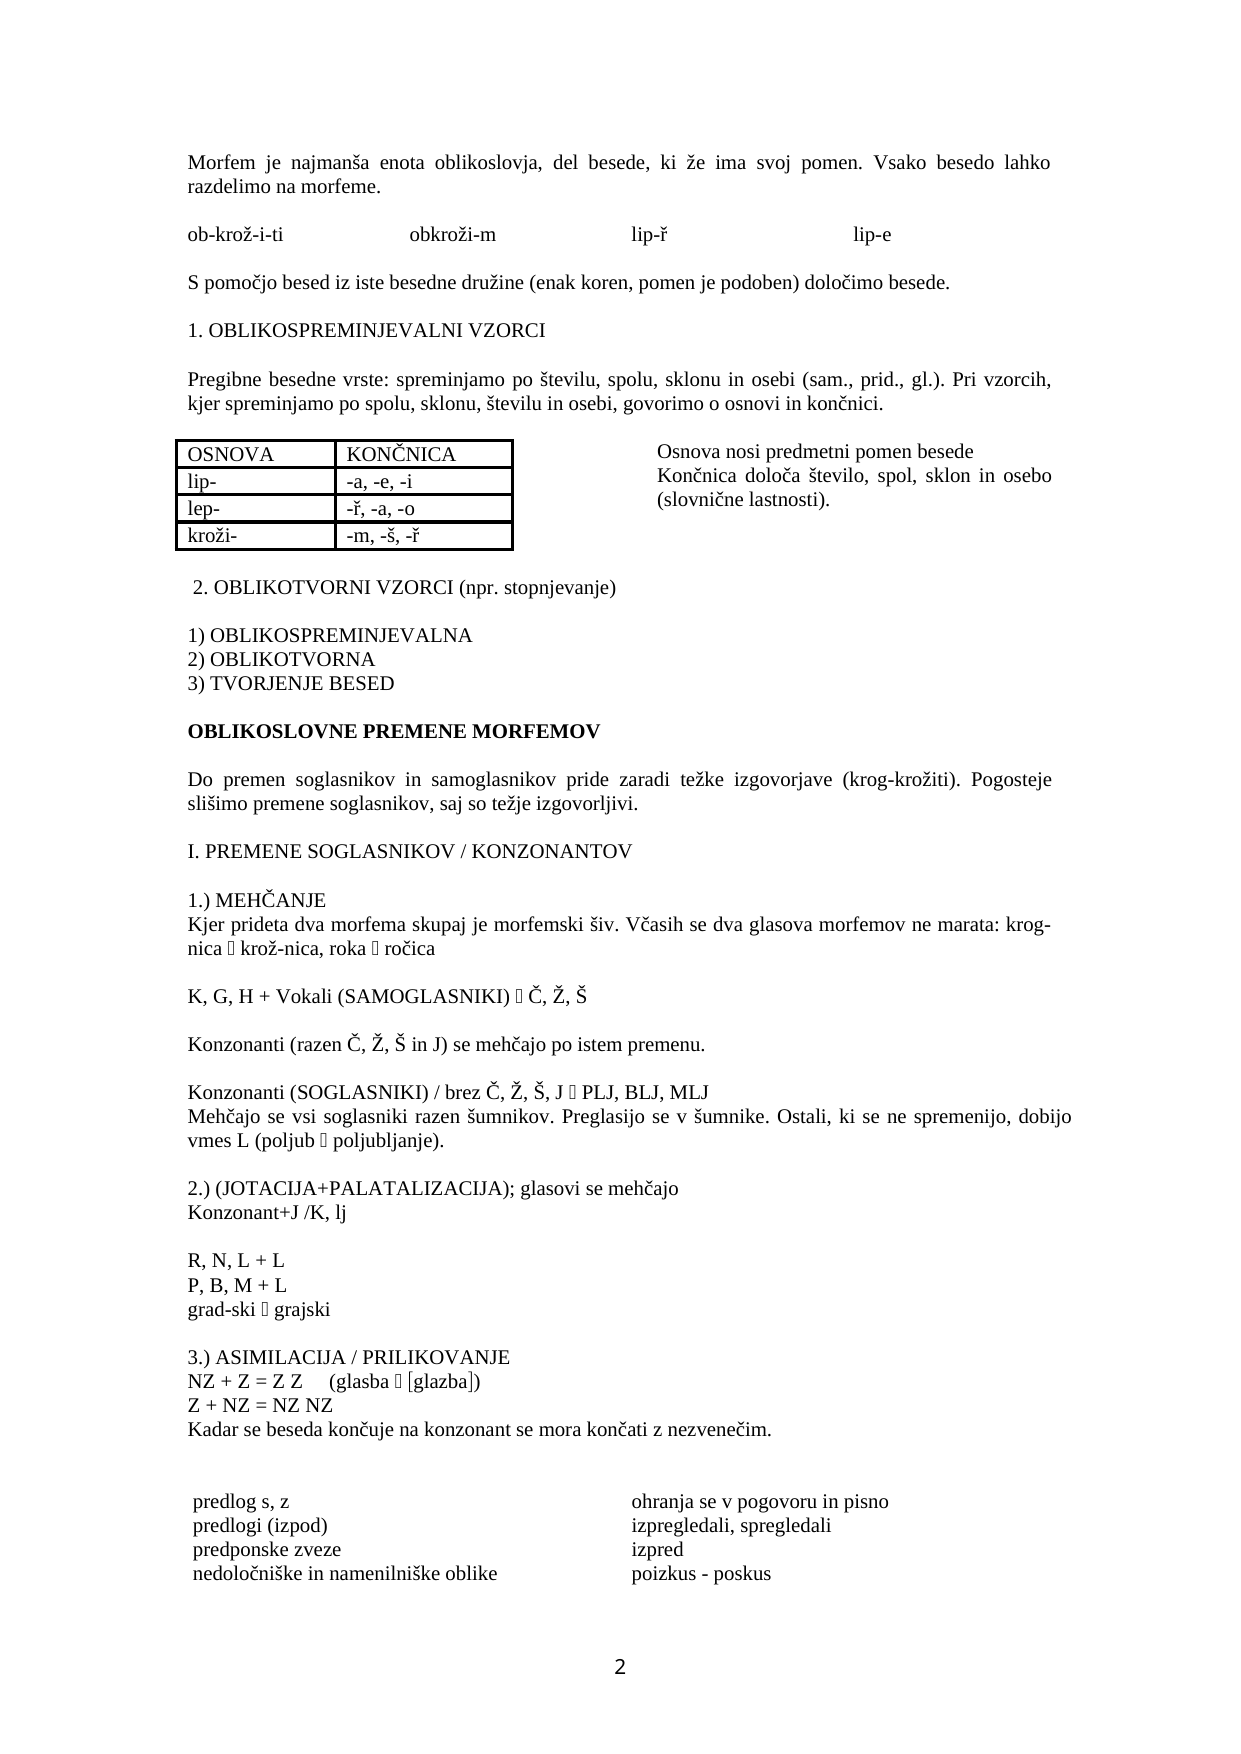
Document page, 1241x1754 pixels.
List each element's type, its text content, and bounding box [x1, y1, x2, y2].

text 2. OBLIKOTVORNI VZORCI (npr. stopnjevanje) [187, 575, 1053, 599]
table_cell poizkus - poskus [620, 1561, 1064, 1585]
text Morfem je najmanša enota oblikoslovja, del besede, ki že ima svoj pomen. Vsako besedo lahko razdelimo na morfeme. [187, 150, 1053, 198]
text grad-ski  grajski [187, 1297, 1053, 1321]
table_cell -m, -š, -ř [337, 524, 511, 547]
table_cell kroži- [178, 524, 334, 547]
text Kjer prideta dva morfema skupaj je morfemski šiv. Včasih se dva glasova morfemov ne marata: krog-nica  krož-nica, roka  ročica [187, 912, 1053, 960]
table_cell nedoločniške in namenilniške oblike [176, 1561, 620, 1585]
table_header ob-krož-i-ti [176, 222, 398, 246]
text Konzonanti (razen Č, Ž, Š in J) se mehčajo po istem premenu. [187, 1032, 1073, 1056]
table_header lip-e [842, 222, 1064, 246]
text Z + NZ = NZ NZ [187, 1393, 1053, 1417]
text R, N, L + L [187, 1248, 1053, 1272]
table_cell lep- [178, 496, 334, 520]
text S pomočjo besed iz iste besedne družine (enak koren, pomen je podoben) določimo besede. [187, 270, 1053, 294]
text 2) OBLIKOTVORNA [187, 647, 1053, 671]
text 1. OBLIKOSPREMINJEVALNI VZORCI [187, 318, 1053, 342]
table_header obkroži-m [398, 222, 620, 246]
table_cell izpred [620, 1537, 1064, 1561]
text Osnova nosi predmetni pomen besede [657, 439, 1053, 463]
text 2.) (JOTACIJA+PALATALIZACIJA); glasovi se mehčajo [187, 1176, 1073, 1200]
text Kadar se beseda končuje na konzonant se mora končati z nezvenečim. [187, 1417, 1053, 1441]
text Pregibne besedne vrste: spreminjamo po številu, spolu, sklonu in osebi (sam., prid., gl.). Pri vzorcih, kjer spreminjamo po spolu, sklonu, številu in osebi, govorimo o osnovi in končnici. [187, 367, 1053, 415]
text 3) TVORJENJE BESED [187, 671, 1053, 695]
table_cell predponske zveze [176, 1537, 620, 1561]
text I. PREMENE SOGLASNIKOV / KONZONANTOV [187, 839, 1053, 863]
table_cell predlogi (izpod) [176, 1513, 620, 1537]
table_header predlog s, z [176, 1489, 620, 1513]
text Do premen soglasnikov in samoglasnikov pride zaradi težke izgovorjave (krog-krožiti). Pogosteje slišimo premene soglasnikov, saj so težje izgovorljivi. [187, 767, 1053, 815]
text 3.) ASIMILACIJA / PRILIKOVANJE [187, 1345, 1053, 1369]
text NZ + Z = Z Z (glasba  glazba) [187, 1369, 1053, 1393]
text K, G, H + Vokali (SAMOGLASNIKI)  Č, Ž, Š [187, 984, 1053, 1008]
text OBLIKOSLOVNE PREMENE MORFEMOV [187, 719, 1053, 743]
table_header OSNOVA [178, 442, 334, 466]
text Mehčajo se vsi soglasniki razen šumnikov. Preglasijo se v šumnike. Ostali, ki se ne spremenijo, dobijo vmes L (poljub  poljubljanje). [187, 1104, 1073, 1152]
text 1) OBLIKOSPREMINJEVALNA [187, 623, 1053, 647]
table_cell -ř, -a, -o [337, 496, 511, 520]
text Končnica določa število, spol, sklon in osebo (slovnične lastnosti). [657, 463, 1053, 511]
table_cell -a, -e, -i [337, 469, 511, 493]
table_cell lip- [178, 469, 334, 493]
table_header KONČNICA [337, 442, 511, 466]
text 1.) MEHČANJE [187, 887, 1053, 912]
table_header ohranja se v pogovoru in pisno [620, 1489, 1064, 1513]
text Konzonanti (SOGLASNIKI) / brez Č, Ž, Š, J  PLJ, BLJ, MLJ [187, 1080, 1073, 1104]
text P, B, M + L [187, 1272, 1053, 1297]
table_cell izpregledali, spregledali [620, 1513, 1064, 1537]
text Konzonant+J /K, lj [187, 1200, 1053, 1224]
table_header lip-ř [620, 222, 842, 246]
